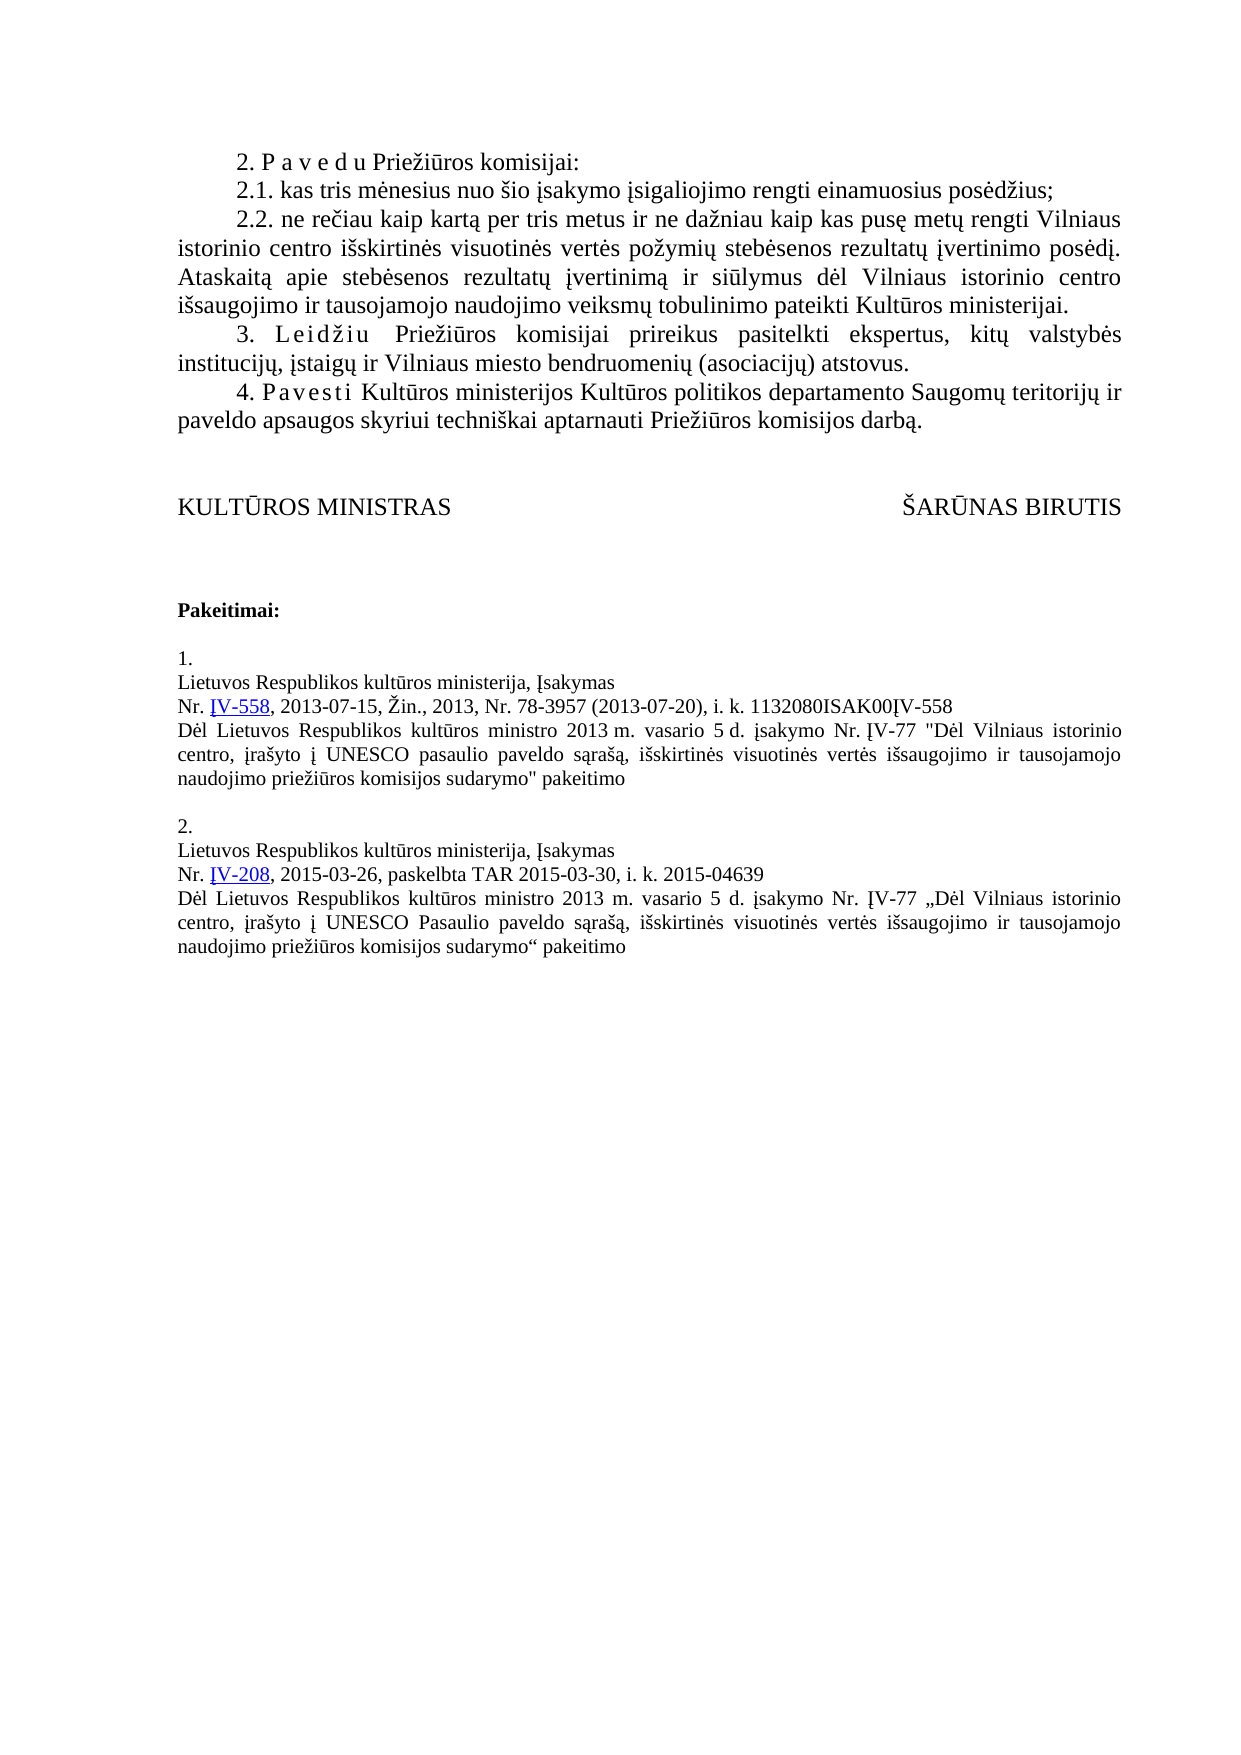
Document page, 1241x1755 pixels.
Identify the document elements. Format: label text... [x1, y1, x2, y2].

text Kultūros ministras Šarūnas Birutis [177, 492, 1122, 521]
text Pakeitimai: [177, 597, 1122, 622]
text 2.2. ne rečiau kaip kartą per tris metus ir ne dažniau kaip kas pusę metų rengti Vilniaus istorinio centro išskirtinės visuotinės vertės požymių stebėsenos rezultatų įvertinimo posėdį. Ataskaitą apie stebėsenos rezultatų įvertinimą ir siūlymus dėl Vilniaus istorinio centro išsaugojimo ir tausojamojo naudojimo veiksmų tobulinimo pateikti Kultūros ministerijai. [177, 204, 1122, 319]
text Lietuvos Respublikos kultūros ministerija, Įsakymas [177, 838, 1122, 862]
text Nr. ĮV-558, 2013-07-15, Žin., 2013, Nr. 78-3957 (2013-07-20), i. k. 1132080ISAK00ĮV-558 [177, 694, 1122, 718]
text 1. [177, 646, 1122, 670]
text 2. [177, 814, 1122, 838]
text Lietuvos Respublikos kultūros ministerija, Įsakymas [177, 670, 1122, 694]
text 3. Leidžiu Priežiūros komisijai prireikus pasitelkti ekspertus, kitų valstybės institucijų, įstaigų ir Vilniaus miesto bendruomenių (asociacijų) atstovus. [177, 319, 1122, 377]
text Nr. ĮV-208, 2015-03-26, paskelbta TAR 2015-03-30, i. k. 2015-04639 [177, 862, 1122, 886]
text 2. P a v e d u Priežiūros komisijai: [177, 147, 1122, 176]
text 2.1. kas tris mėnesius nuo šio įsakymo įsigaliojimo rengti einamuosius posėdžius; [177, 176, 1122, 204]
text Dėl Lietuvos Respublikos kultūros ministro 2013 m. vasario 5 d. įsakymo Nr. ĮV-77 "Dėl Vilniaus istorinio centro, įrašyto į UNESCO pasaulio paveldo sąrašą, išskirtinės visuotinės vertės išsaugojimo ir tausojamojo naudojimo priežiūros komisijos sudarymo" pakeitimo [177, 718, 1122, 790]
text Dėl Lietuvos Respublikos kultūros ministro 2013 m. vasario 5 d. įsakymo Nr. ĮV-77 „Dėl Vilniaus istorinio centro, įrašyto į UNESCO Pasaulio paveldo sąrašą, išskirtinės visuotinės vertės išsaugojimo ir tausojamojo naudojimo priežiūros komisijos sudarymo“ pakeitimo [177, 886, 1122, 958]
text 4. Pavesti Kultūros ministerijos Kultūros politikos departamento Saugomų teritorijų ir paveldo apsaugos skyriui techniškai aptarnauti Priežiūros komisijos darbą. [177, 377, 1122, 434]
